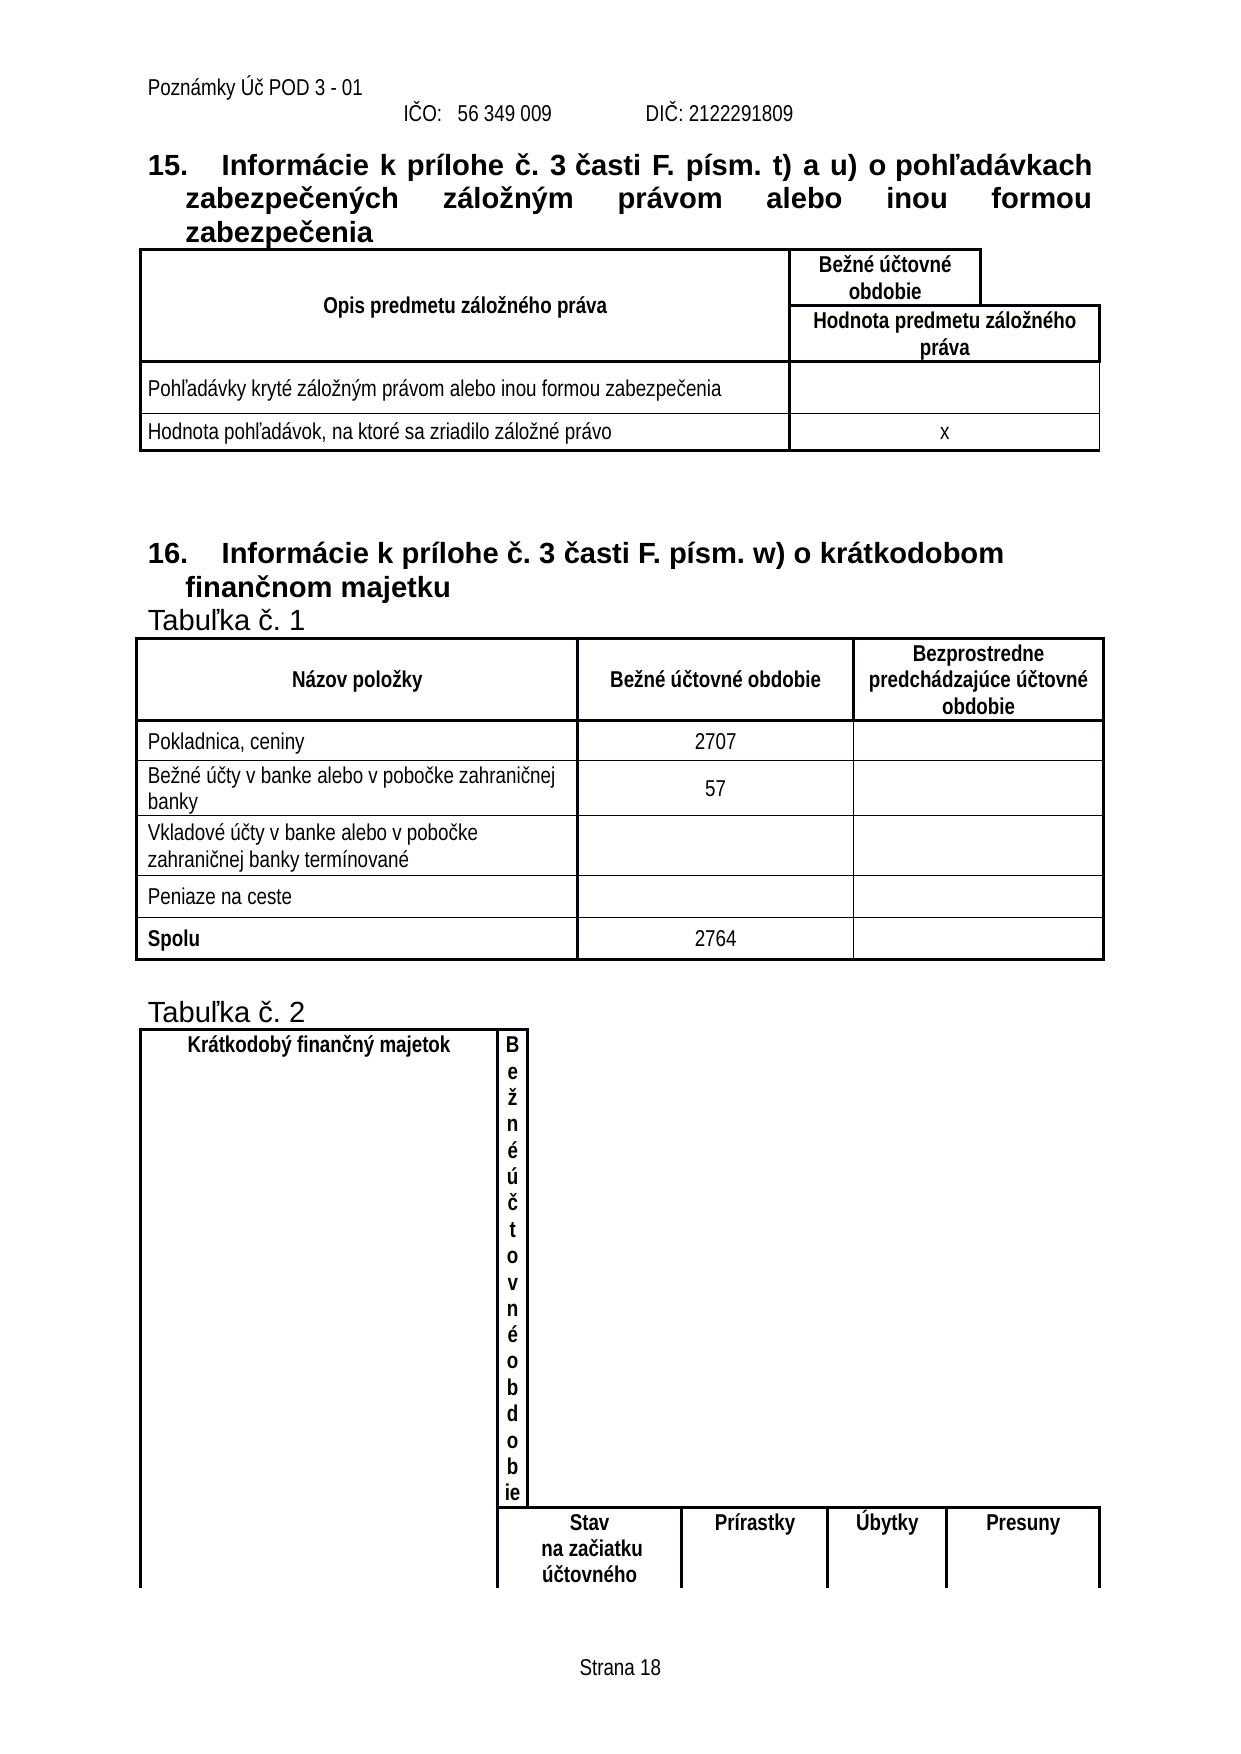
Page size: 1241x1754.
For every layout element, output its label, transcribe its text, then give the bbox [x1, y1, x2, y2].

table_cell Hodnota predmetu záložného práva [791, 307, 1098, 360]
table_cell Bežné účty v banke alebo v pobočke zahraničnej banky [138, 761, 576, 815]
title Informácie k prílohe č. 3 časti F. písm. t) a u) o pohľadávkach zabezpečených záložným právom alebo inou formou zabezpečenia [148, 148, 1092, 248]
table_header Bežné účtovné obdobie [499, 1031, 526, 1506]
table_cell 57 [579, 761, 853, 815]
table_cell Prírastky [683, 1509, 826, 1588]
table_cell Úbytky [829, 1509, 945, 1588]
table_cell [579, 816, 853, 875]
table_header Názov položky [138, 640, 576, 719]
table_cell [791, 363, 1099, 413]
table_cell [579, 876, 853, 917]
table_cell Presuny [948, 1509, 1098, 1588]
table_cell [854, 918, 1102, 958]
table_header Opis predmetu záložného práva [142, 251, 788, 360]
table_cell [854, 876, 1102, 917]
table_header Bežné účtovné obdobie [791, 251, 979, 304]
table_cell x [791, 414, 1099, 448]
table_cell Hodnota pohľadávok, na ktoré sa zriadilo záložné právo [142, 414, 788, 448]
table_header Bežné účtovné obdobie [579, 640, 852, 719]
table_cell Stav na začiatku účtovného [499, 1509, 680, 1588]
table_cell [854, 761, 1102, 815]
table_cell [854, 816, 1102, 875]
table_cell Spolu [138, 918, 576, 958]
table_header Bezprostredne predchádzajúce účtovné obdobie [855, 640, 1102, 719]
table_cell Vkladové účty v banke alebo v pobočke zahraničnej banky termínované [138, 816, 576, 875]
table_header Krátkodobý finančný majetok [142, 1031, 496, 1588]
table_cell Pokladnica, ceniny [138, 722, 576, 760]
title Tabuľka č. 1 [148, 603, 1092, 637]
table_cell [854, 722, 1102, 760]
title Tabuľka č. 2 [148, 994, 1092, 1028]
table_cell 2707 [579, 722, 853, 760]
title Informácie k prílohe č. 3 časti F. písm. w) o krátkodobom finančnom majetku [148, 536, 1092, 603]
table_cell 2764 [579, 918, 853, 958]
table_cell Peniaze na ceste [138, 876, 576, 917]
table_cell Pohľadávky kryté záložným právom alebo inou formou zabezpečenia [142, 363, 788, 413]
